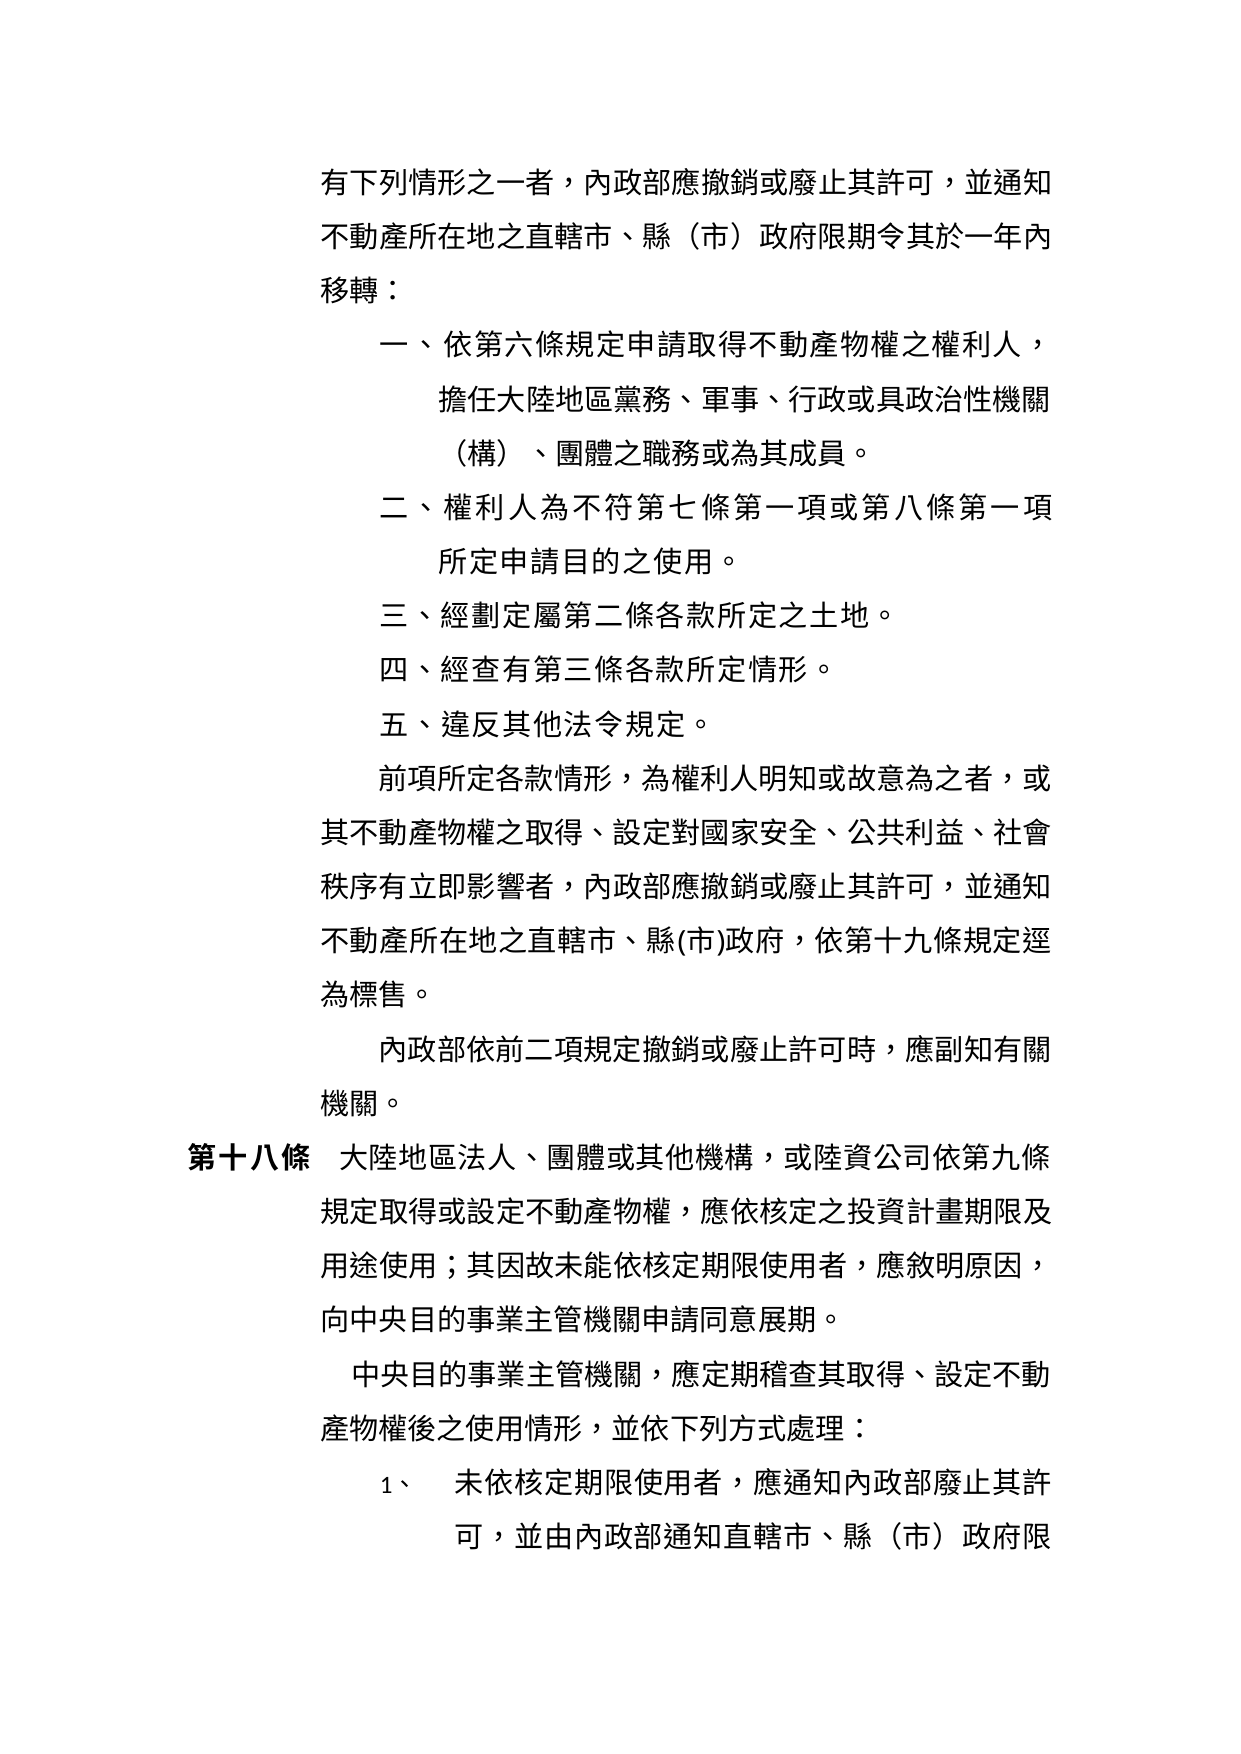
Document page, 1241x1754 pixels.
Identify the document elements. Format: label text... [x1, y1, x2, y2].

text 內政部依前二項規定撤銷或廢止許可時，應副知有關機關。 [320, 1017, 1053, 1125]
text 二、權利人為不符第七條第一項或第八條第一項所定申請目的之使用。 [379, 475, 1053, 583]
text 第十七條 大陸地區人民、法人、團體或其他機構，或陸資公司依第六條或第八條規定申請取得或設定不動產物權經許可後，有下列情形之一者，內政部應撤銷或廢止其許可，並通知不動產所在地之直轄市、縣（市）政府限期令其於一年內移轉： [187, 150, 1053, 312]
text 中央目的事業主管機關，應定期稽查其取得、設定不動產物權後之使用情形，並依下列方式處理： [320, 1342, 1053, 1450]
text 一、依第六條規定申請取得不動產物權之權利人，擔任大陸地區黨務、軍事、行政或具政治性機關（構）、團體之職務或為其成員。 [379, 312, 1053, 475]
text 第十八條 大陸地區法人、團體或其他機構，或陸資公司依第九條規定取得或設定不動產物權，應依核定之投資計畫期限及用途使用；其因故未能依核定期限使用者，應敘明原因，向中央目的事業主管機關申請同意展期。 [187, 1125, 1053, 1342]
text 三、經劃定屬第二條各款所定之土地。 [379, 583, 1053, 637]
text 五、違反其他法令規定。 [379, 692, 1053, 746]
list 未依核定期限使用者，應通知內政部廢止其許可，並由內政部通知直轄市、縣（市）政府限 [379, 1450, 1053, 1558]
text 前項所定各款情形，為權利人明知或故意為之者，或其不動產物權之取得、設定對國家安全、公共利益、社會秩序有立即影響者，內政部應撤銷或廢止其許可，並通知不動產所在地之直轄市、縣(市)政府，依第十九條規定逕為標售。 [320, 746, 1053, 1017]
text 四、經查有第三條各款所定情形。 [379, 637, 1053, 692]
